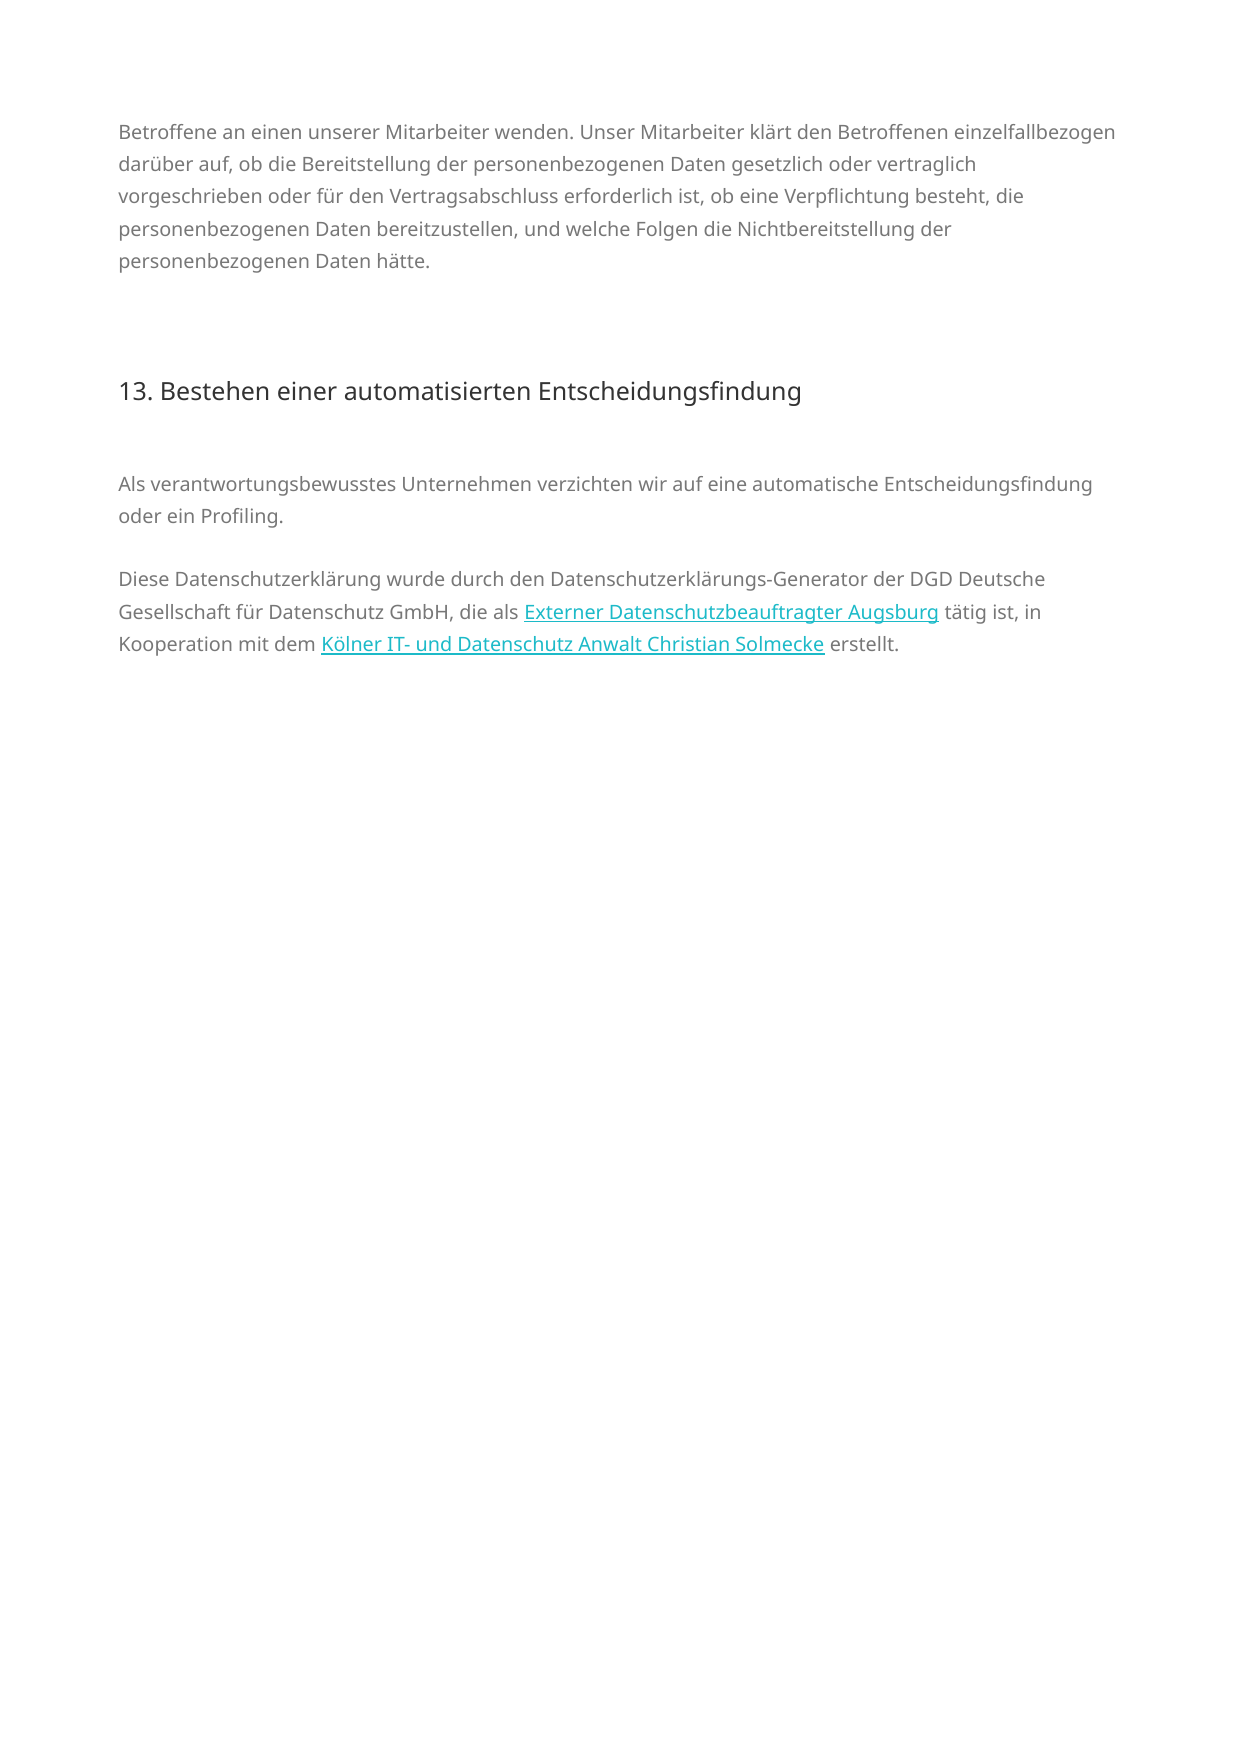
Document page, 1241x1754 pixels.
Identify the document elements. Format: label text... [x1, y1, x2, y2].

text Diese Datenschutzerklärung wurde durch den Datenschutzerklärungs-Generator der DGD Deutsche Gesellschaft für Datenschutz GmbH, die als Externer Datenschutzbeauftragter Augsburg tätig ist, in Kooperation mit dem Kölner IT- und Datenschutz Anwalt Christian Solmecke erstellt. [118, 566, 1122, 657]
text Als verantwortungsbewusstes Unternehmen verzichten wir auf eine automatische Entscheidungsfindung oder ein Profiling. [118, 470, 1122, 529]
subtitle 13. Bestehen einer automatisierten Entscheidungsfindung [118, 373, 1122, 407]
text Betroffene an einen unserer Mitarbeiter wenden. Unser Mitarbeiter klärt den Betroffenen einzelfallbezogen darüber auf, ob die Bereitstellung der personenbezogenen Daten gesetzlich oder vertraglich vorgeschrieben oder für den Vertragsabschluss erforderlich ist, ob eine Verpflichtung besteht, die personenbezogenen Daten bereitzustellen, und welche Folgen die Nichtbereitstellung der personenbezogenen Daten hätte. [118, 118, 1122, 274]
